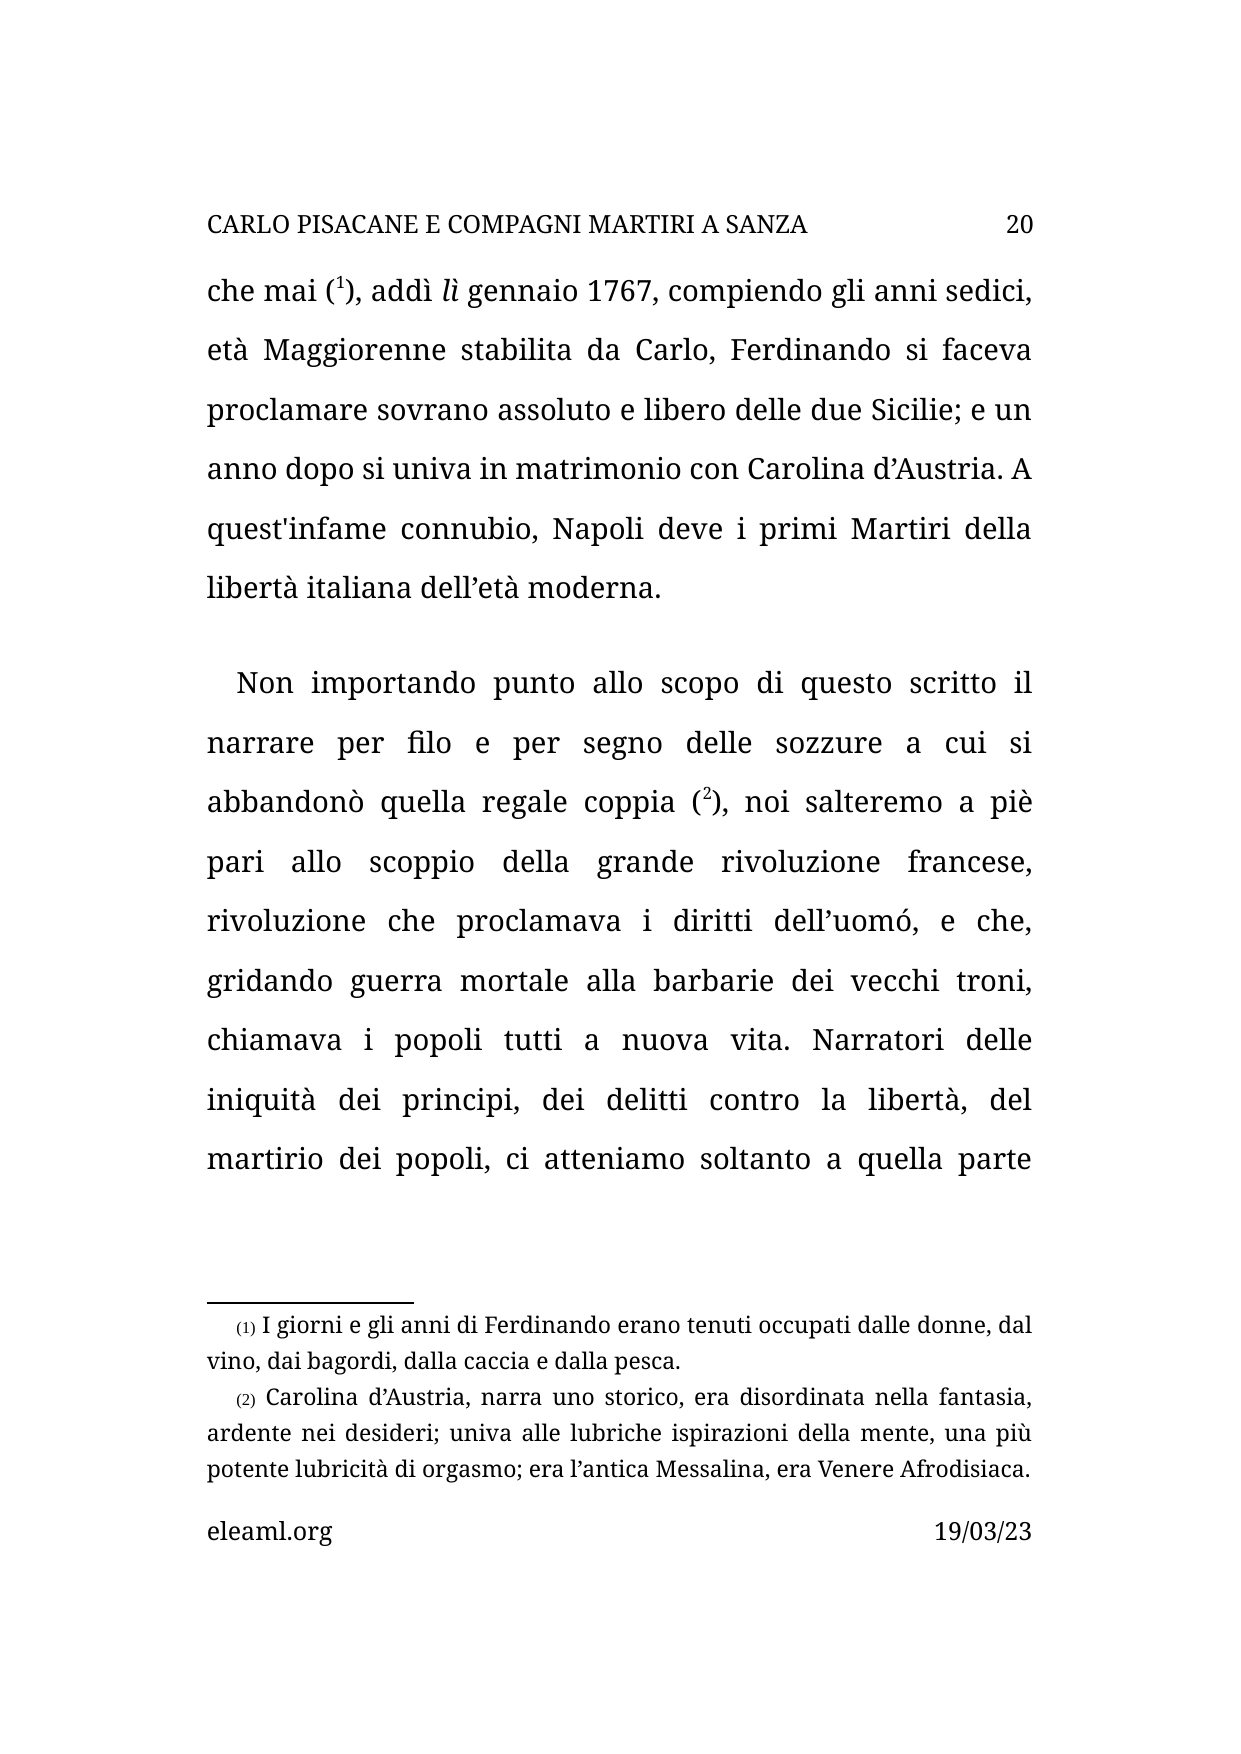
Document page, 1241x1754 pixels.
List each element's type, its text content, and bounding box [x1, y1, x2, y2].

text I giorni e gli anni di Ferdinando erano tenuti occupati dalle donne, dal vino, dai bagordi, dalla caccia e dalla pesca. [207, 1309, 1033, 1376]
text Carolina d’Austria, narra uno storico, era disordinata nella fantasia, ardente nei desideri; univa alle lubriche ispirazioni della mente, una più potente lubricità di orgasmo; era l’antica Messalina, era Venere Afrodisiaca. [207, 1381, 1033, 1484]
text Non importando punto allo scopo di questo scritto il narrare per filo e per segno delle sozzure a cui si abbandonò quella regale coppia (), noi salteremo a piè pari allo scoppio della grande rivoluzione francese, rivoluzione che proclamava i diritti dell’uomó, e che, gridando guerra mortale alla barbarie dei vecchi troni, chiamava i popoli tutti a nuova vita. Narratori delle iniquità dei principi, dei delitti contro la libertà, del martirio dei popoli, ci atteniamo soltanto a quella parte [207, 662, 1033, 1178]
text «Sai che sono re e posso fare ciò che voglio, e tu, fratello di latte, sarai luogotenente mio.» «E fu vaticinio reale! scrive La Cecilia. E vennero i giorni in cui Rivelli fu luogotenente del re, ma di ferocissimi atti, di delitti spaventevoli a di lesa umanità.» Trascorsa una giovinezza nel più turpe modo che mai (), addì lì gennaio 1767, compiendo gli anni sedici, età Maggiorenne stabilita da Carlo, Ferdinando si faceva proclamare sovrano assoluto e libero delle due Sicilie; e un anno dopo si univa in matrimonio con Carolina d’Austria. A quest'infame connubio, Napoli deve i primi Martiri della libertà italiana dell’età moderna. [207, 270, 1033, 607]
